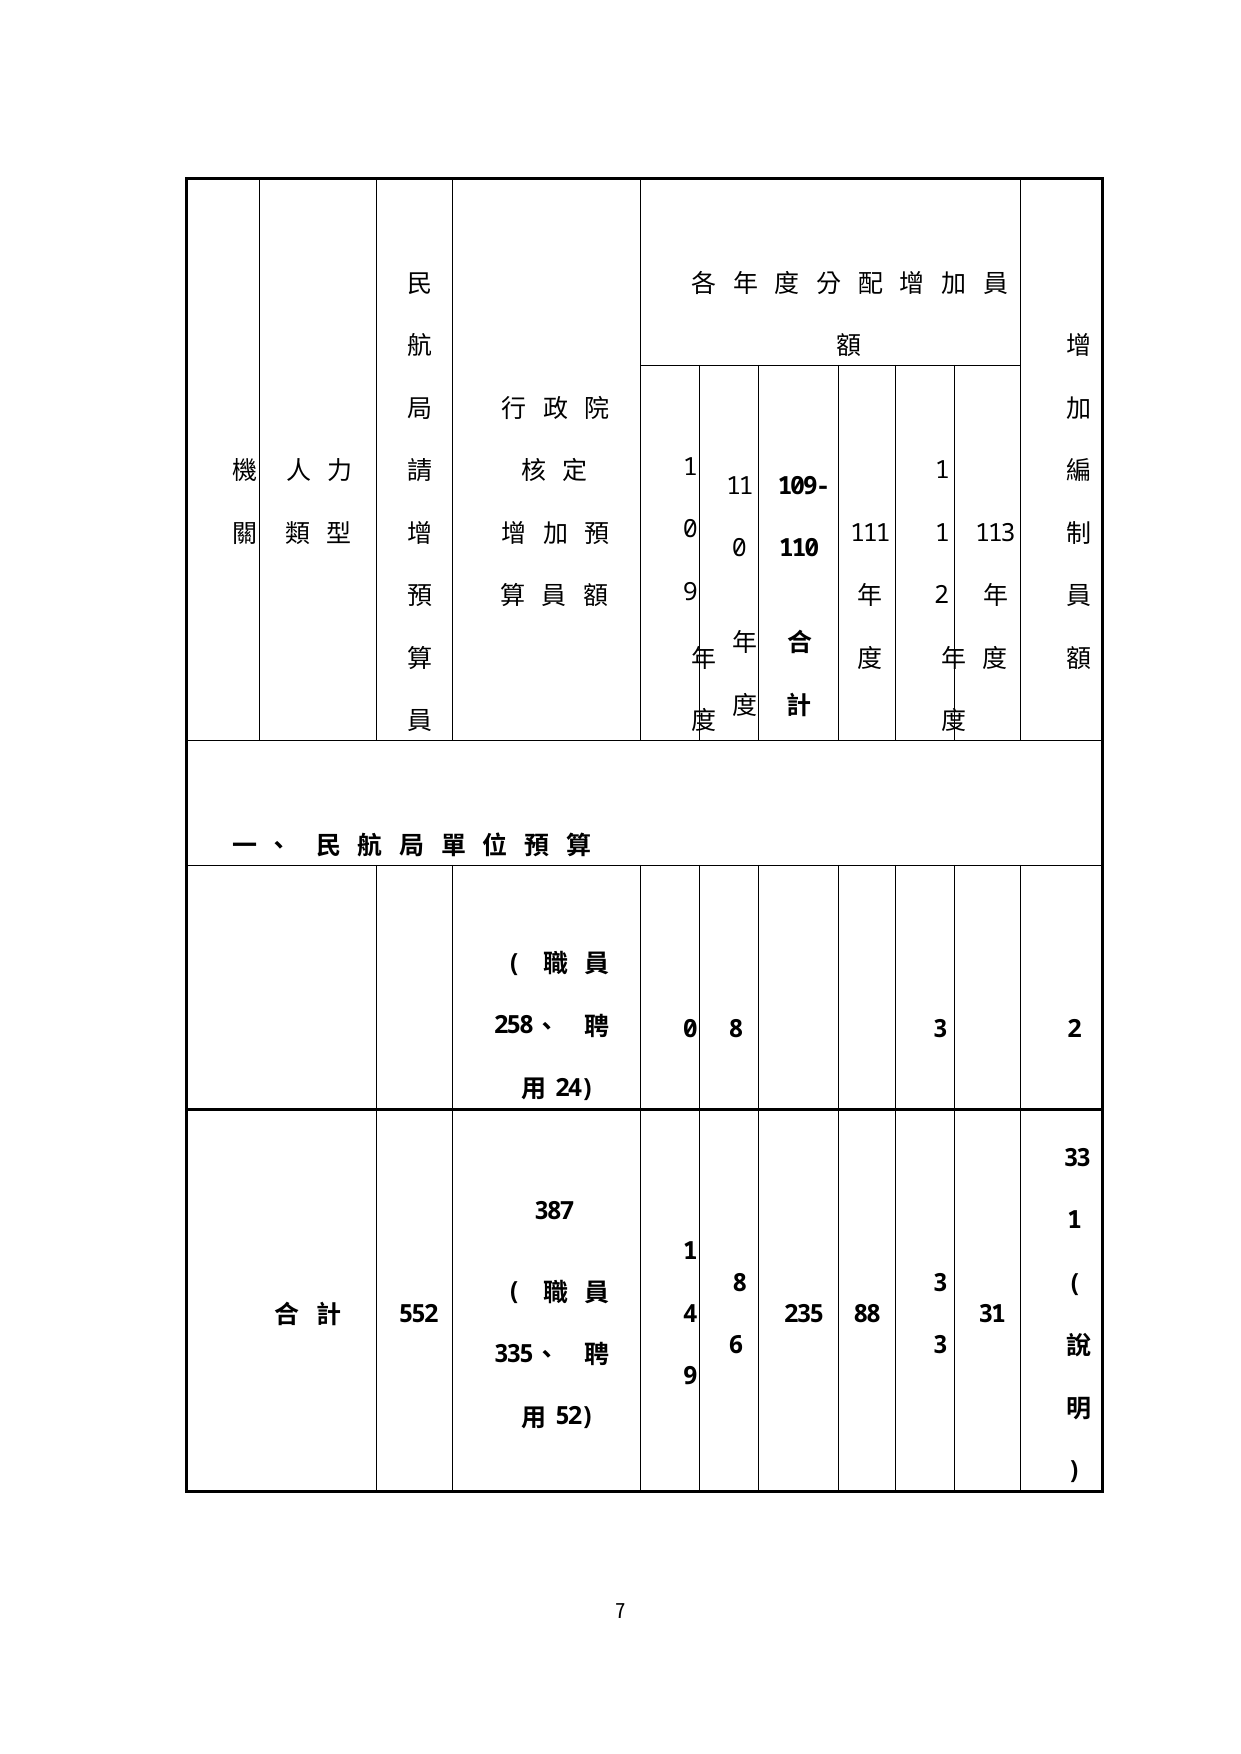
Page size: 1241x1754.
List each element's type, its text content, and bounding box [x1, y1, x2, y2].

table_header 各年度分配增加員額 [641, 180, 1020, 365]
table_cell 109-110 合計 [759, 366, 838, 740]
table_cell [759, 866, 838, 1107]
table_cell 合計 [260, 1111, 376, 1490]
table_header 人力類型 [260, 180, 376, 740]
table_cell 113 年度 [955, 366, 1020, 740]
table_cell [188, 866, 260, 1107]
table_cell [955, 866, 1020, 1107]
table_cell [188, 1111, 260, 1490]
table_cell 331 (說明) [1021, 1111, 1101, 1490]
table_header 增加 編制 員額 [1021, 180, 1101, 740]
table_cell 31 [955, 1111, 1020, 1490]
table_cell 552 [377, 1111, 452, 1490]
table_cell 110 年度 [700, 366, 758, 740]
table_cell 88 [839, 1111, 895, 1490]
table_cell 235 [759, 1111, 838, 1490]
table_header 民航局請增預算員額 [377, 180, 452, 740]
table_cell 112 年度 [896, 366, 954, 740]
table_cell 0 [641, 866, 699, 1107]
table_cell [260, 866, 376, 1107]
table_cell 86 [700, 1111, 758, 1490]
table_cell (職員258、聘用24) [453, 866, 640, 1107]
table_cell 111 年度 [839, 366, 895, 740]
table_cell 3 [896, 866, 954, 1107]
table_cell 8 [700, 866, 758, 1107]
table_cell 33 [896, 1111, 954, 1490]
table_cell 149 [641, 1111, 699, 1490]
table_cell 2 [1021, 866, 1101, 1107]
table_cell 109 年度 [641, 366, 699, 740]
table_header 行政院核定 增加預算員額 [453, 180, 640, 740]
table_cell 387 (職員335、聘用52) [453, 1111, 640, 1490]
table_cell [839, 866, 895, 1107]
table_cell [377, 866, 452, 1107]
table_cell 一、民航局單位預算 [188, 741, 1101, 865]
table_header 機關 [188, 180, 259, 740]
